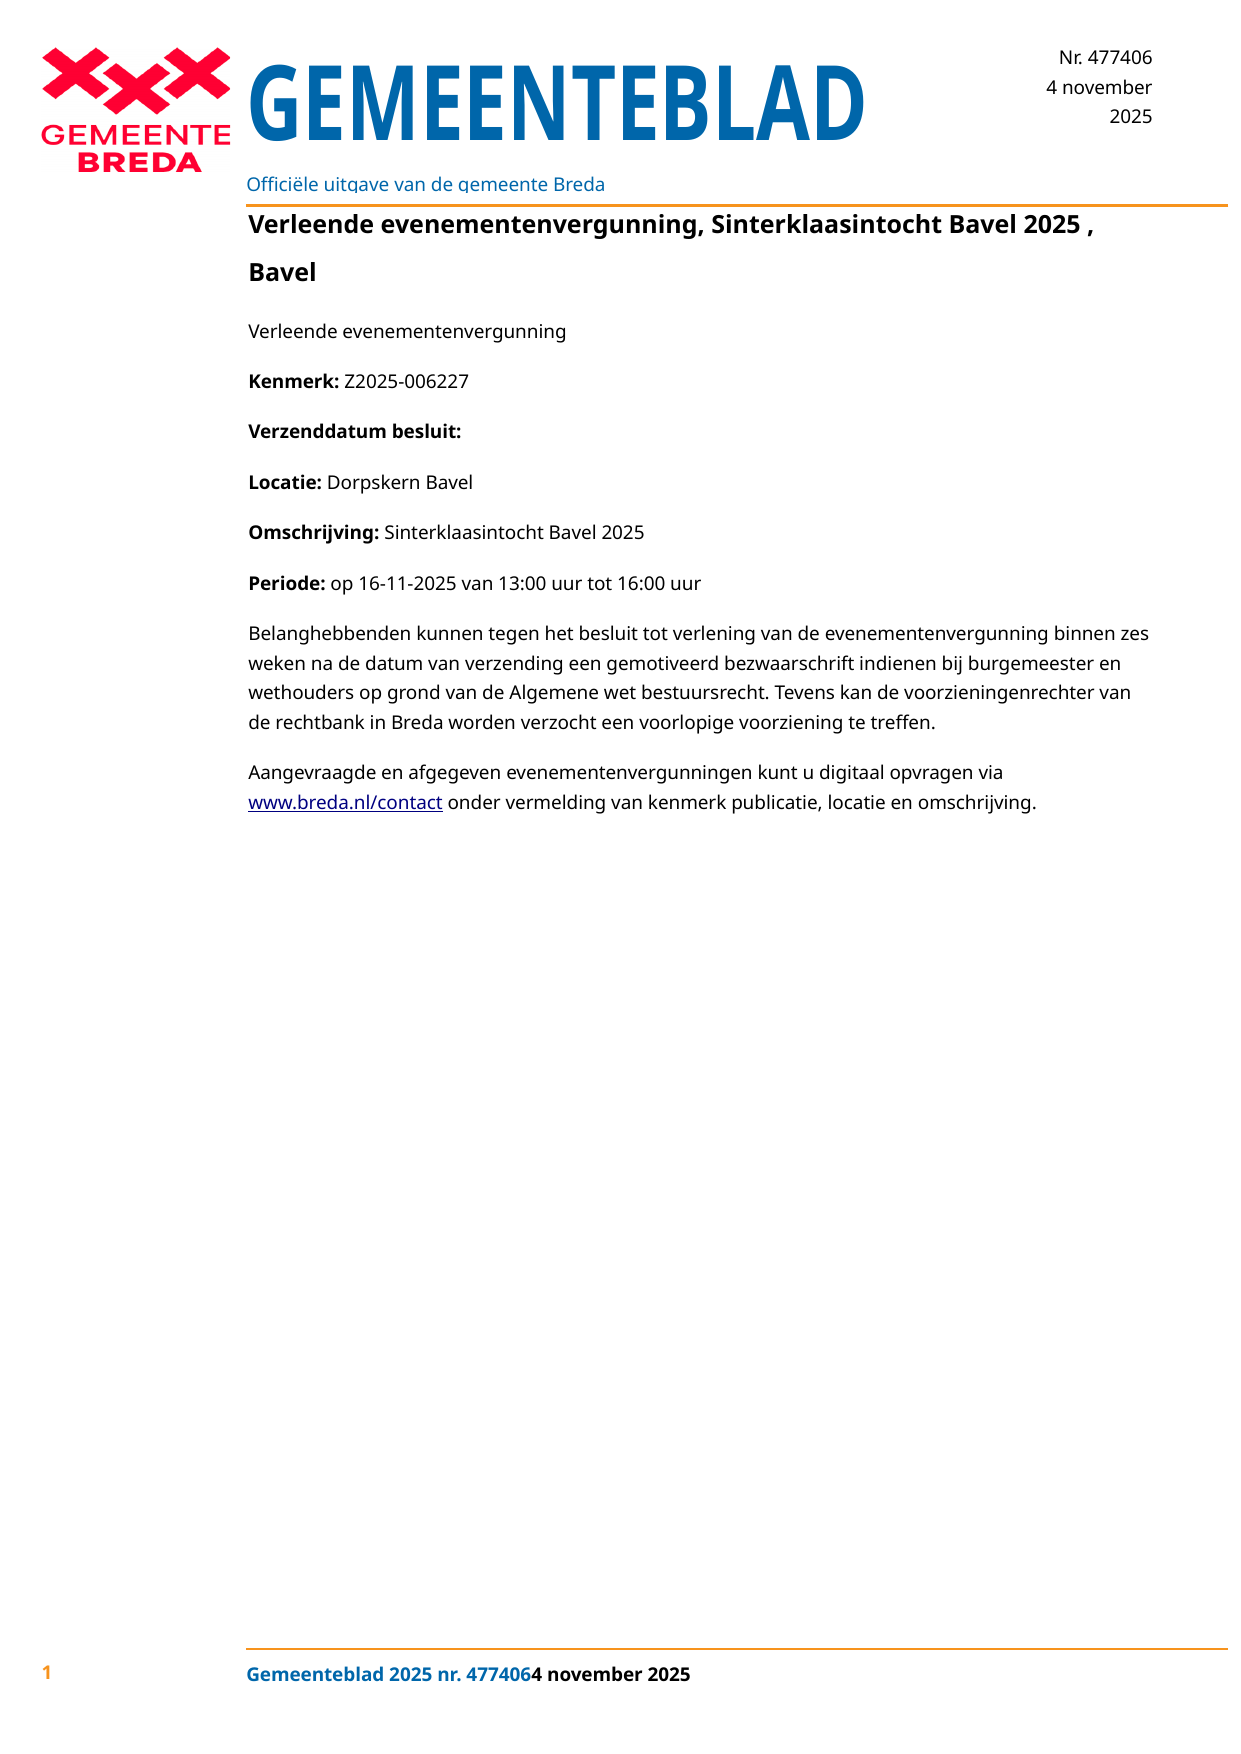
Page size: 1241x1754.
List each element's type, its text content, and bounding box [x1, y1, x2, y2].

text Belanghebbenden kunnen tegen het besluit tot verlening van de evenementenvergunning binnen zes weken na de datum van verzending een gemotiveerd bezwaarschrift indienen bij burgemeester en wethouders op grond van de Algemene wet bestuursrecht. Tevens kan de voorzieningenrechter van de rechtbank in Breda worden verzocht een voorlopige voorziening te treffen. [248, 620, 1152, 735]
text Locatie: Dorpskern Bavel [248, 469, 1152, 495]
text Verzenddatum besluit: [248, 419, 1152, 444]
text Aangevraagde en afgegeven evenementenvergunningen kunt u digitaal opvragen via www.breda.nl/contact onder vermelding van kenmerk publicatie, locatie en omschrijving. [248, 759, 1152, 815]
text Kenmerk: Z2025-006227 [248, 368, 1152, 394]
text Periode: op 16-11-2025 van 13:00 uur tot 16:00 uur [248, 570, 1152, 596]
picture [41, 47, 231, 172]
text Verleende evenementenvergunning [248, 318, 1152, 344]
text Verleende evenementenvergunning, Sinterklaasintocht Bavel 2025 , Bavel [248, 207, 1152, 288]
text Omschrijving: Sinterklaasintocht Bavel 2025 [248, 519, 1152, 545]
